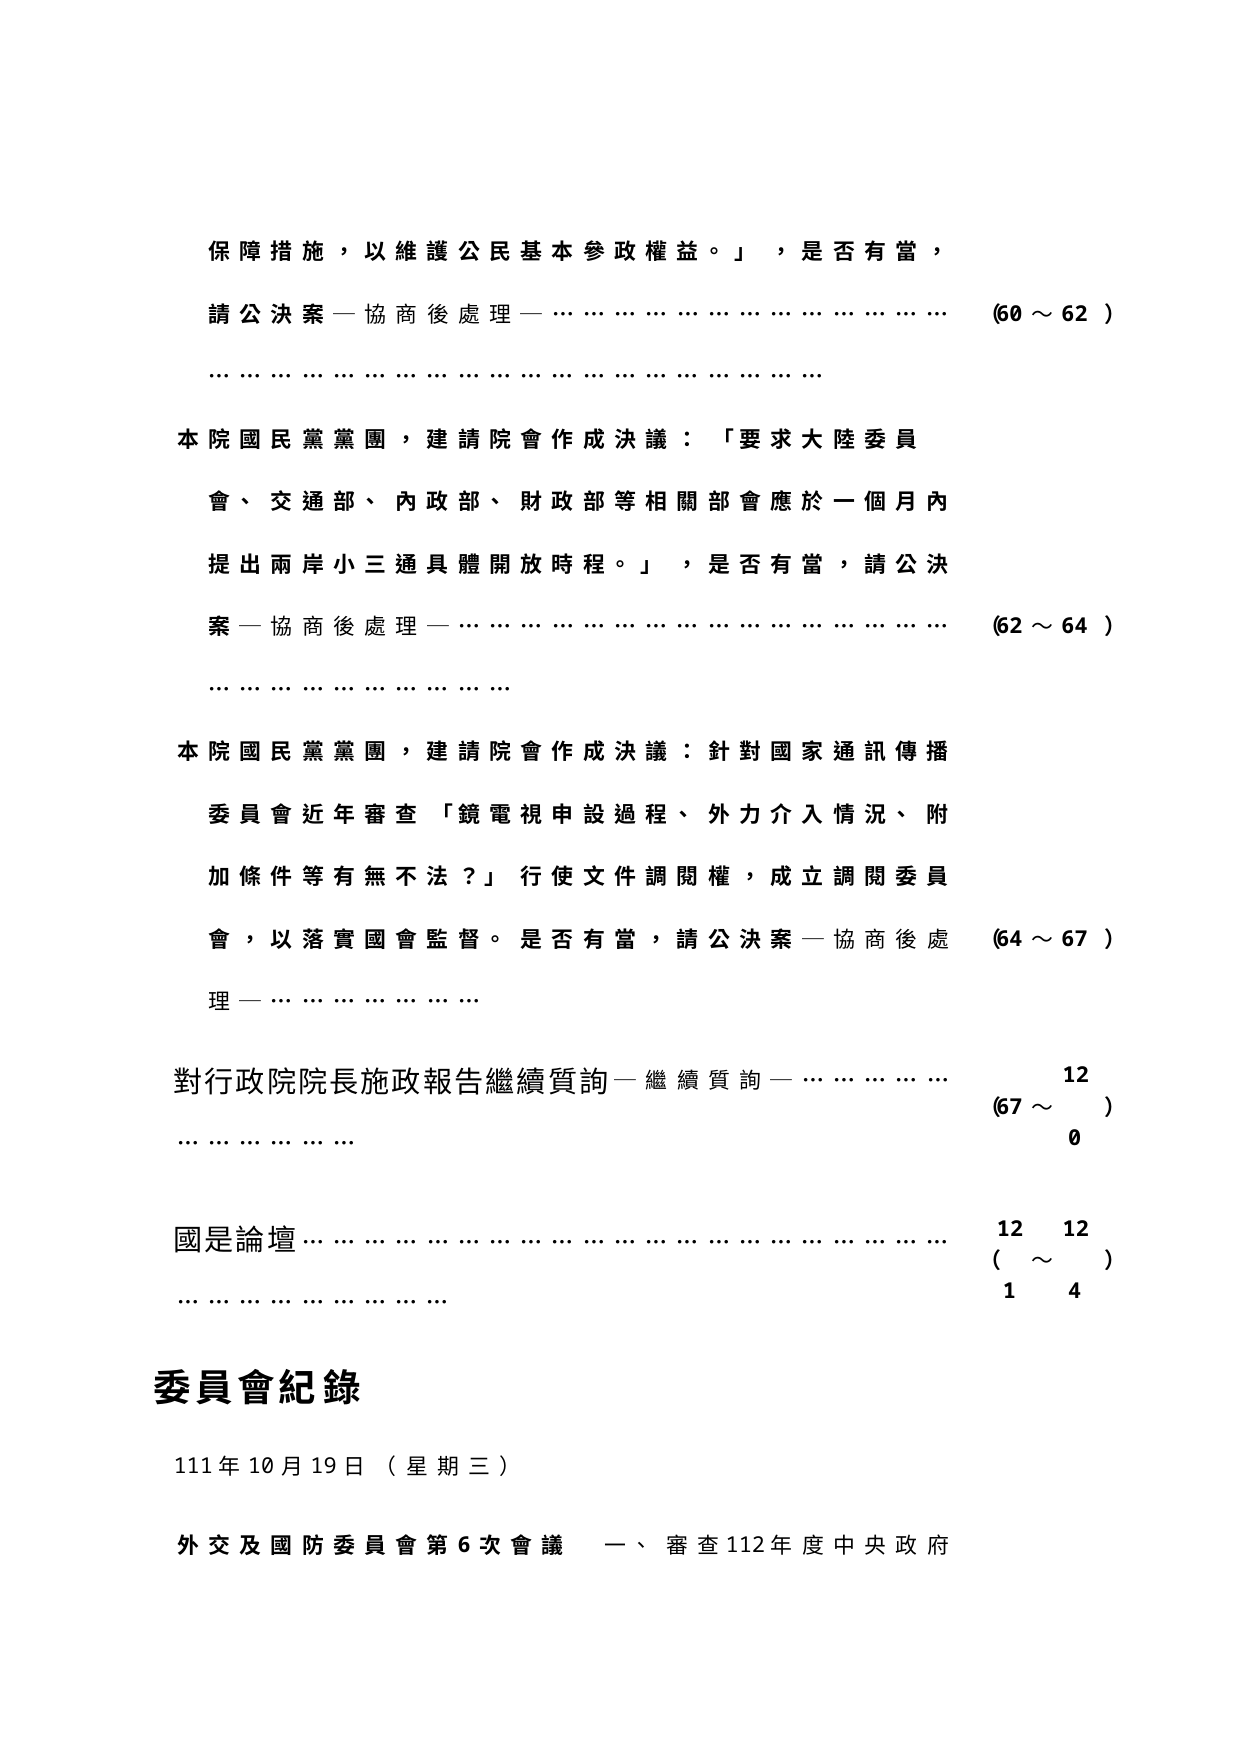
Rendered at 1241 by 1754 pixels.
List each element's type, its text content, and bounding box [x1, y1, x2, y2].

table_cell ～ [1023, 719, 1053, 1031]
table_cell 本院國民黨黨團，建請院會作成決議：「要求大陸委員會、交通部、內政部、財政部等相關部會應於一個月內提出兩岸小三通具體開放時程。」，是否有當，請公決案─協商後處理─…………………………………………………………………… [150, 406, 967, 719]
table_cell （ [967, 406, 986, 719]
table_cell 本院國民黨黨團，建請院會作成決議：針對國家通訊傳播委員會近年審查「鏡電視申設過程、外力介入情況、附加條件等有無不法？」行使文件調閱權，成立調閱委員會，以落實國會監督。是否有當，請公決案─協商後處理─………………… [150, 719, 967, 1031]
table_cell 對行政院院長施政報告繼續質詢─繼續質詢─…………………………… [150, 1031, 967, 1179]
table_cell [1023, 1513, 1053, 1575]
table_cell （ [967, 1031, 986, 1179]
table_cell （ [967, 719, 986, 1031]
table_cell 保障措施，以維護公民基本參政權益。」，是否有當，請公決案─協商後處理─……………………………………………………………………………………… [150, 219, 967, 406]
table_cell 62 [1053, 219, 1091, 406]
table_cell 64 [1053, 406, 1091, 719]
table_cell 121 [986, 1180, 1023, 1338]
table_cell ） [1091, 1031, 1108, 1179]
table_cell ～ [1023, 406, 1053, 719]
table_cell （ [967, 1180, 986, 1338]
table_cell 1 [986, 1513, 1023, 1575]
table_cell 60 [986, 219, 1023, 406]
table_cell ） [1091, 1513, 1108, 1575]
table_cell ～ [1023, 1031, 1053, 1179]
table_cell 國是論壇……………………………………………………………………………… [150, 1180, 967, 1338]
table_cell 委員會紀錄 111年10月19日（星期三） [150, 1338, 1108, 1512]
table_cell ） [1091, 219, 1108, 406]
table_cell 124 [1053, 1180, 1091, 1338]
table_cell 67 [986, 1031, 1023, 1179]
table_cell 62 [986, 406, 1023, 719]
table_cell （ [967, 1513, 986, 1575]
table_cell 67 [1053, 719, 1091, 1031]
table_cell ） [1091, 1180, 1108, 1338]
table_cell 外交及國防委員會第6次會議 一、審查112年度中央政府 [150, 1513, 967, 1575]
table_cell ～ [1023, 1180, 1053, 1338]
table_cell 64 [986, 719, 1023, 1031]
table_cell [1053, 1513, 1091, 1575]
table_cell ） [1091, 719, 1108, 1031]
table_cell （ [967, 219, 986, 406]
table_cell ） [1091, 406, 1108, 719]
table_cell ～ [1023, 219, 1053, 406]
table_cell 120 [1053, 1031, 1091, 1179]
